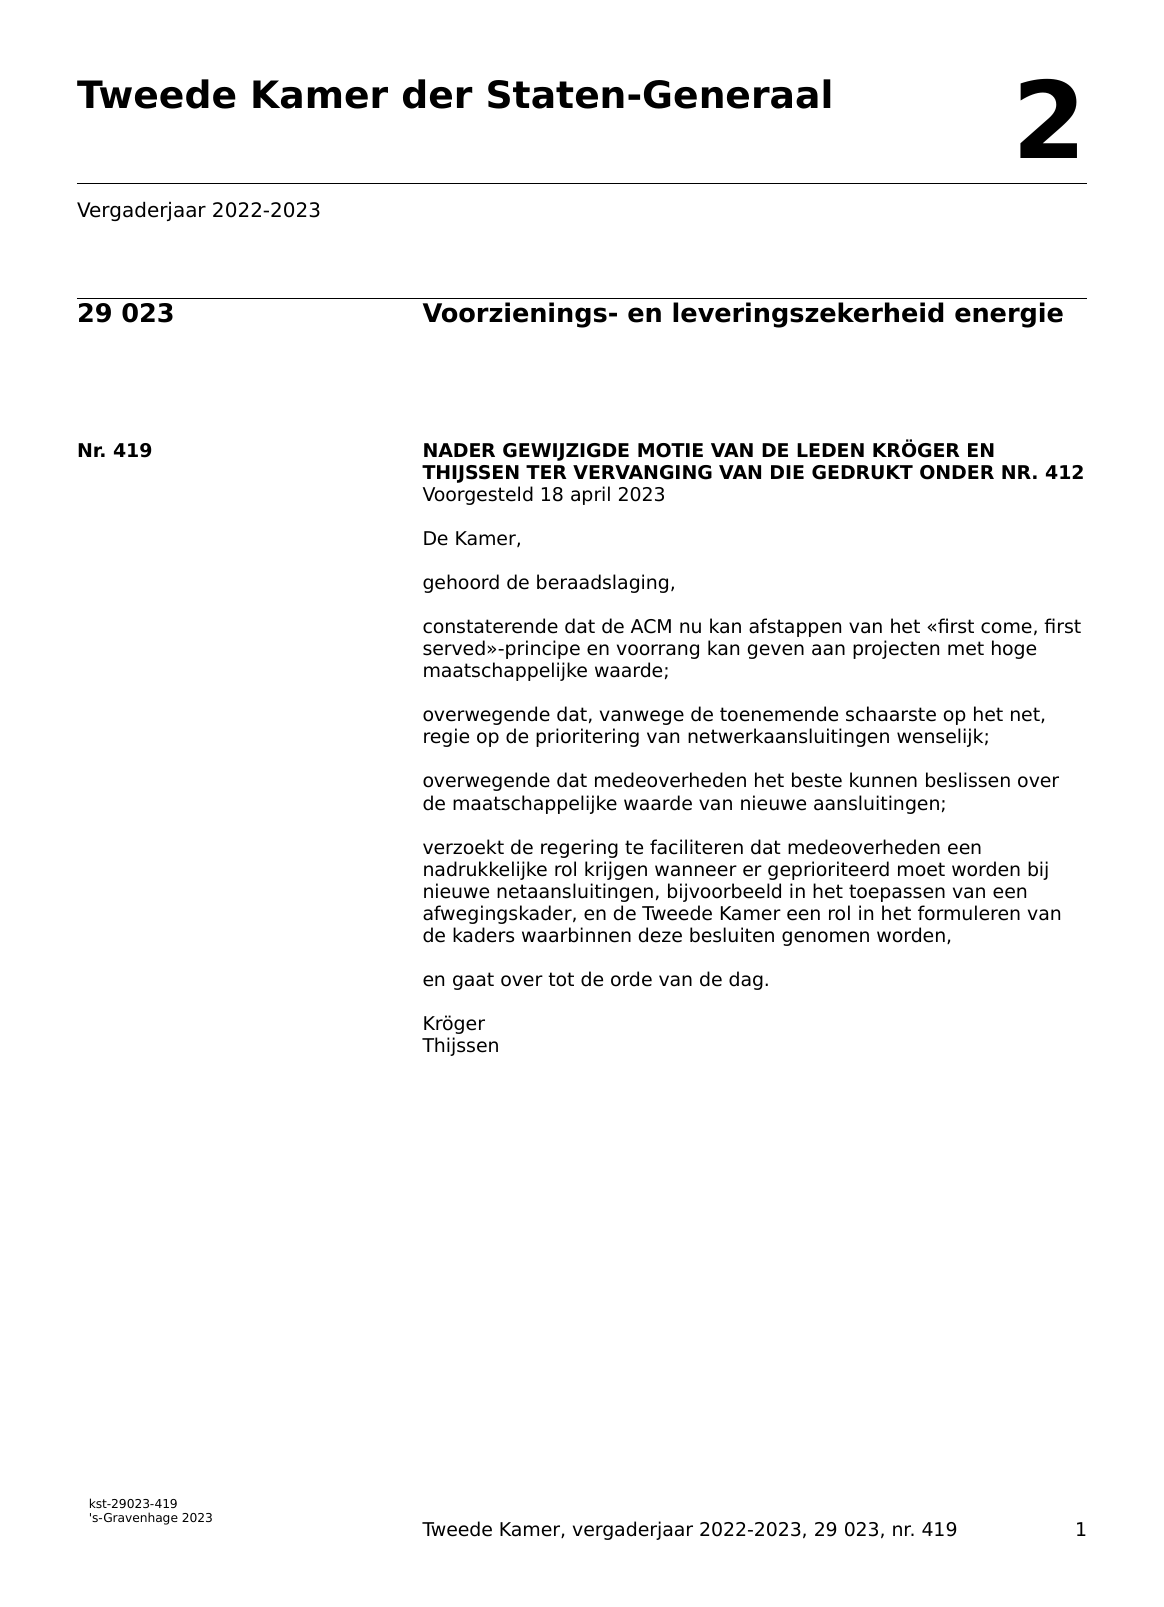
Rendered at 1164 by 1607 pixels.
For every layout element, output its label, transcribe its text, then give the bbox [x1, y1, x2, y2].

subtitle 29 023 Voorzienings- en leveringszekerheid energie [77, 299, 1087, 329]
text en gaat over tot de orde van de dag. [422, 969, 1087, 991]
text kst-29023-419 [88, 1497, 323, 1511]
table_header Tweede Kamer der Staten-Generaal [77, 59, 886, 183]
text Kröger [422, 1013, 1087, 1035]
table_cell Vergaderjaar 2022-2023 [77, 184, 1087, 298]
text gehoord de beraadslaging, [422, 572, 1087, 594]
text overwegende dat medeoverheden het beste kunnen beslissen over de maatschappelijke waarde van nieuwe aansluitingen; [422, 770, 1087, 814]
text De Kamer, [422, 528, 1087, 550]
text verzoekt de regering te faciliteren dat medeoverheden een nadrukkelijke rol krijgen wanneer er geprioriteerd moet worden bij nieuwe netaansluitingen, bijvoorbeeld in het toepassen van een afwegingskader, en de Tweede Kamer een rol in het formuleren van de kaders waarbinnen deze besluiten genomen worden, [422, 837, 1087, 946]
text overwegende dat, vanwege de toenemende schaarste op het net, regie op de prioritering van netwerkaansluitingen wenselijk; [422, 704, 1087, 748]
text 's-Gravenhage 2023 [88, 1511, 323, 1525]
table_header 2 [886, 59, 1087, 183]
text Thijssen [422, 1035, 1087, 1057]
text constaterende dat de ACM nu kan afstappen van het «first come, first served»-principe en voorrang kan geven aan projecten met hoge maatschappelijke waarde; [422, 616, 1087, 682]
subtitle Nr. 419 NADER GEWIJZIGDE MOTIE VAN DE LEDEN KRÖGER EN THIJSSEN TER VERVANGING VAN DIE GEDRUKT ONDER NR. 412 [77, 440, 1087, 484]
text Voorgesteld 18 april 2023 [422, 484, 1087, 506]
